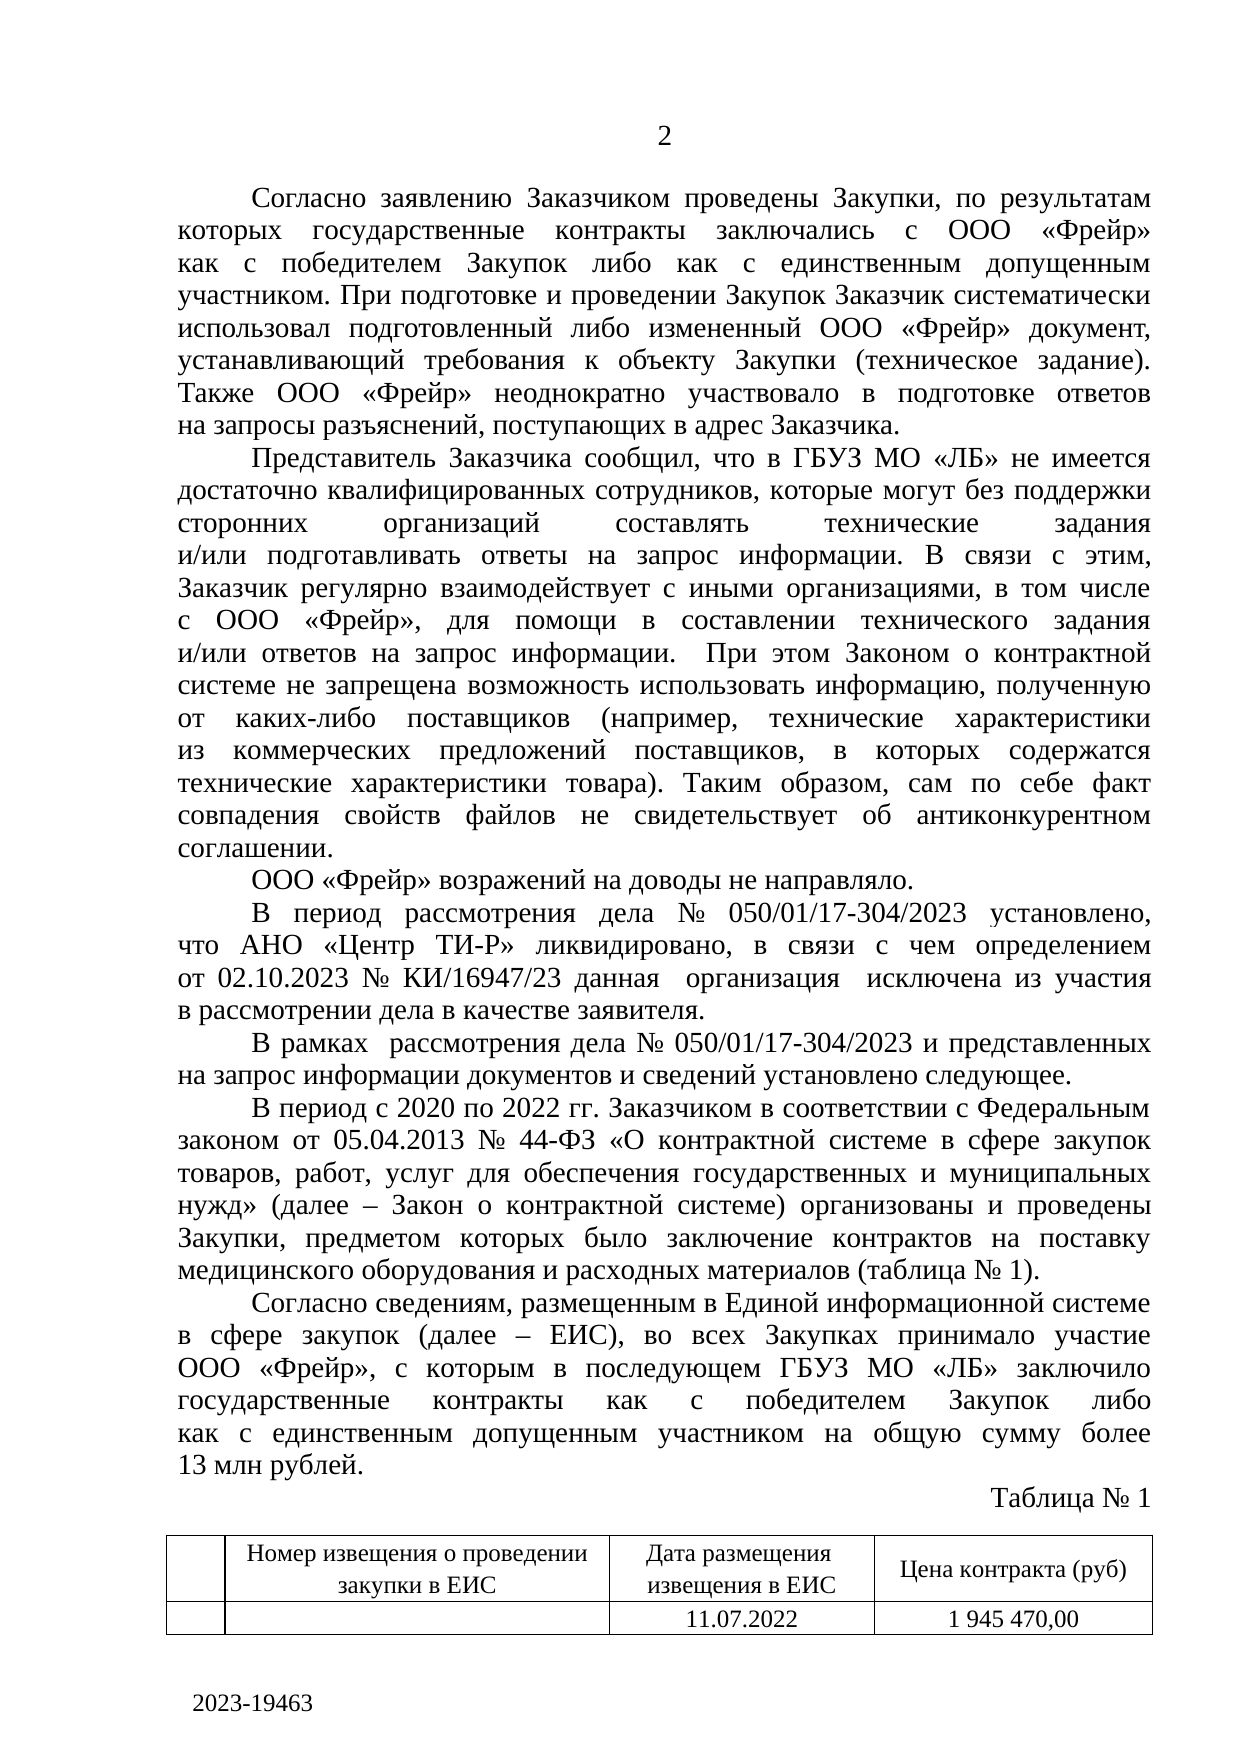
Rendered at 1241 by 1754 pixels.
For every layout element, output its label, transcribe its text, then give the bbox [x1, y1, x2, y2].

table_header Цена контракта (руб) [875, 1536, 1152, 1601]
text Таблица № 1 [177, 1481, 1152, 1514]
table_cell 1 945 470,00 [875, 1602, 1152, 1634]
text Согласно заявлению Заказчиком проведены Закупки, по результатам которых государственные контракты заключались с ООО «Фрейр» как с победителем Закупок либо как с единственным допущенным участником. При подготовке и проведении Закупок Заказчик систематически использовал подготовленный либо измененный ООО «Фрейр» документ, устанавливающий требования к объекту Закупки (техническое задание). Также ООО «Фрейр» неоднократно участвовало в подготовке ответов на запросы разъяснений, поступающих в адрес Заказчика. [177, 181, 1152, 441]
text Представитель Заказчика сообщил, что в ГБУЗ МО «ЛБ» не имеется достаточно квалифицированных сотрудников, которые могут без поддержки сторонних организаций составлять технические задания и/или подготавливать ответы на запрос информации. В связи с этим, Заказчик регулярно взаимодействует с иными организациями, в том числе с ООО «Фрейр», для помощи в составлении технического задания и/или ответов на запрос информации. При этом Законом о контрактной системе не запрещена возможность использовать информацию, полученную от каких-либо поставщиков (например, технические характеристики из коммерческих предложений поставщиков, в которых содержатся технические характеристики товара). Таким образом, сам по себе факт совпадения свойств файлов не свидетельствует об антиконкурентном соглашении. [177, 441, 1152, 864]
text В рамках рассмотрения дела № 050/01/17-304/2023 и представленных на запрос информации документов и сведений установлено следующее. [177, 1026, 1152, 1091]
table_header [167, 1536, 224, 1601]
text В период рассмотрения дела № 050/01/17-304/2023 установлено, что АНО «Центр ТИ-Р» ликвидировано, в связи с чем определением от 02.10.2023 № КИ/16947/23 данная организация исключена из участия в рассмотрении дела в качестве заявителя. [177, 896, 1152, 1026]
table_cell 11.07.2022 [610, 1602, 874, 1634]
table_cell [226, 1602, 609, 1634]
table_header Номер извещения о проведении закупки в ЕИС [226, 1536, 609, 1601]
text Согласно сведениям, размещенным в Единой информационной системе в сфере закупок (далее – ЕИС), во всех Закупках принимало участие ООО «Фрейр», с которым в последующем ГБУЗ МО «ЛБ» заключило государственные контракты как с победителем Закупок либо как с единственным допущенным участником на общую сумму более 13 млн рублей. [177, 1286, 1152, 1481]
text ООО «Фрейр» возражений на доводы не направляло. [177, 864, 1152, 896]
table_header Дата размещения извещения в ЕИС [610, 1536, 874, 1601]
table_cell [167, 1602, 224, 1634]
text В период с 2020 по 2022 гг. Заказчиком в соответствии с Федеральным законом от 05.04.2013 № 44-ФЗ «О контрактной системе в сфере закупок товаров, работ, услуг для обеспечения государственных и муниципальных нужд» (далее – Закон о контрактной системе) организованы и проведены Закупки, предметом которых было заключение контрактов на поставку медицинского оборудования и расходных материалов (таблица № 1). [177, 1091, 1152, 1286]
